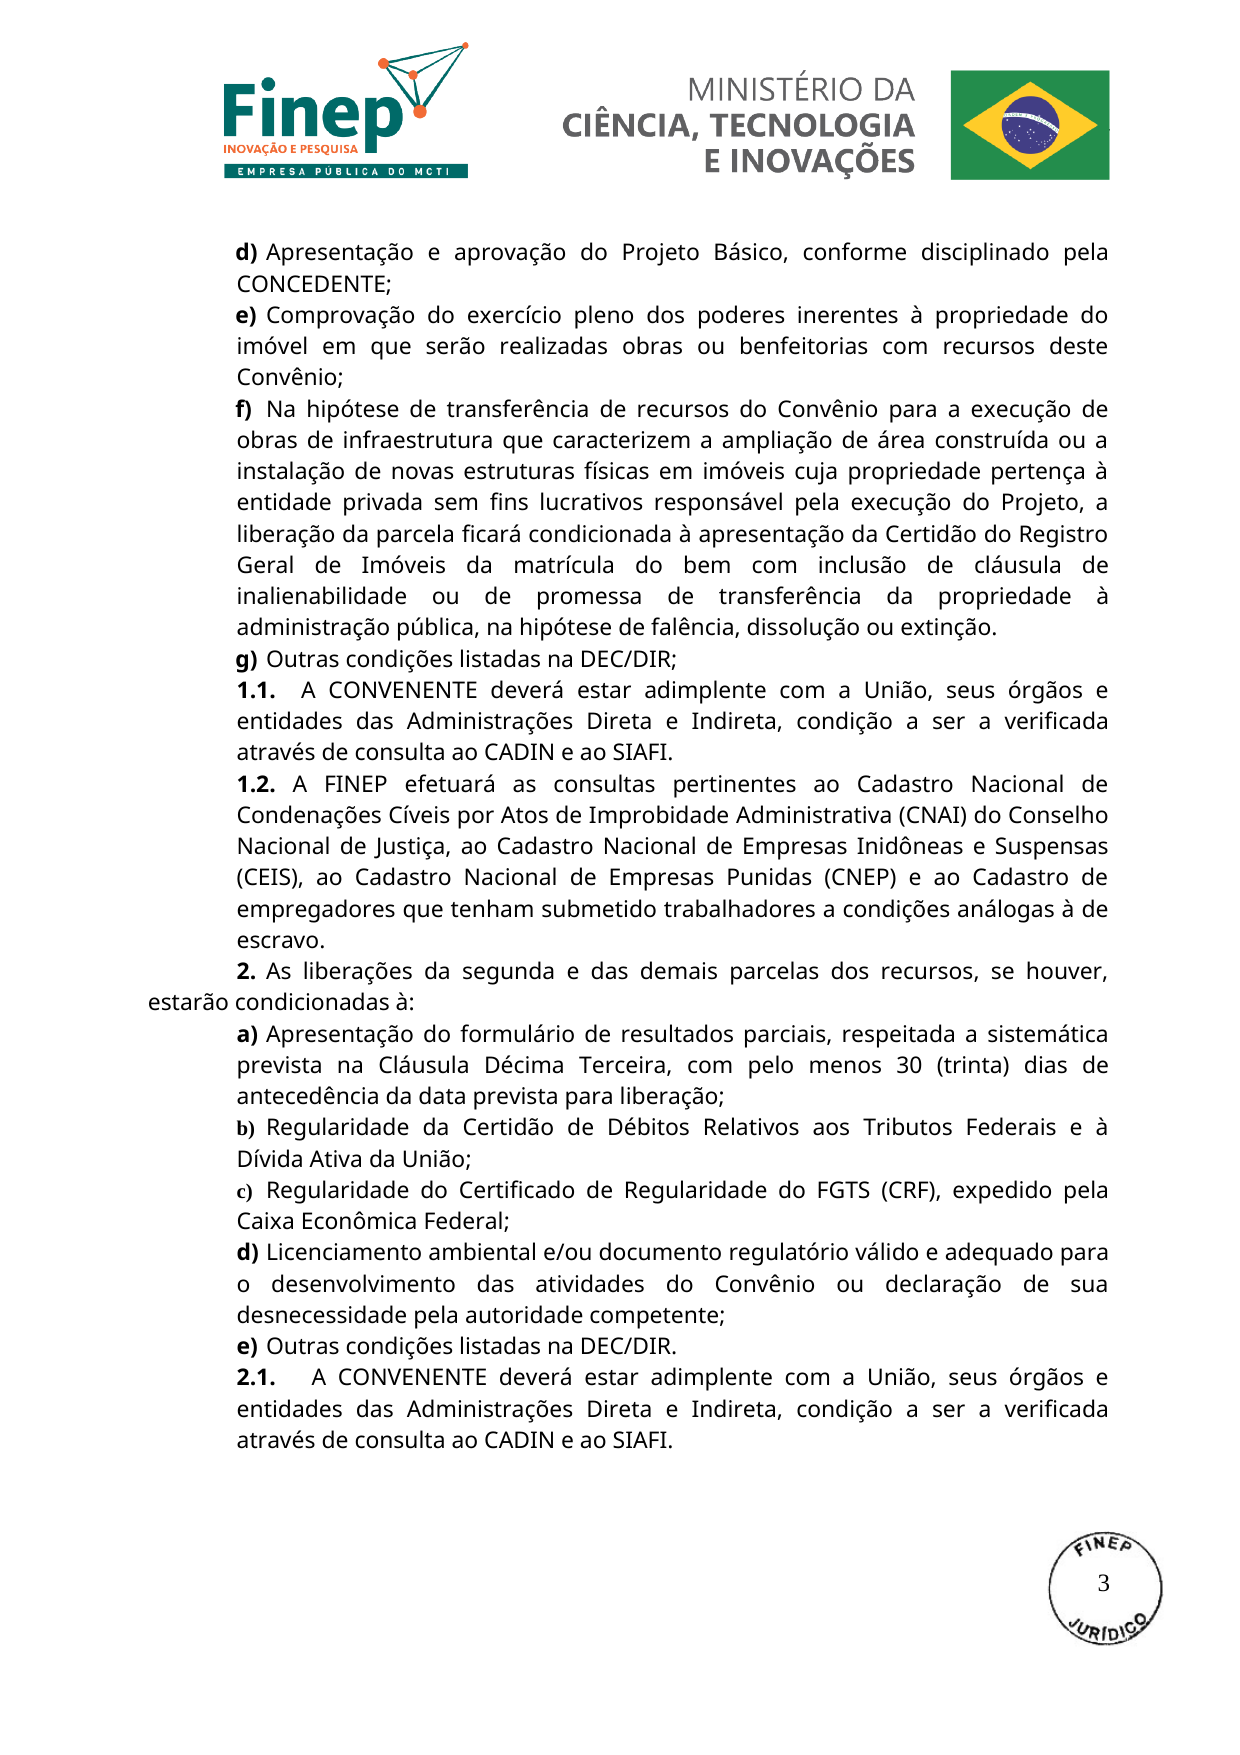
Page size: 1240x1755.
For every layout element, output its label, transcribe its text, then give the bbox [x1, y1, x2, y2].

list Comprovação do exercício pleno dos poderes inerentes à propriedade do imóvel em que serão realizadas obras ou benfeitorias com recursos deste Convênio; [235, 299, 1110, 392]
list Regularidade do Certificado de Regularidade do FGTS (CRF), expedido pela Caixa Econômica Federal; [236, 1174, 1110, 1236]
list Na hipótese de transferência de recursos do Convênio para a execução de obras de infraestrutura que caracterizem a ampliação de área construída ou a instalação de novas estruturas físicas em imóveis cuja propriedade pertença à entidade privada sem fins lucrativos responsável pela execução do Projeto, a liberação da parcela ficará condicionada à apresentação da Certidão do Registro Geral de Imóveis da matrícula do bem com inclusão de cláusula de inalienabilidade ou de promessa de transferência da propriedade à administração pública, na hipótese de falência, dissolução ou extinção. [235, 392, 1110, 642]
list Licenciamento ambiental e/ou documento regulatório válido e adequado para o desenvolvimento das atividades do Convênio ou declaração de sua desnecessidade pela autoridade competente; [236, 1236, 1110, 1330]
text 1.1. A CONVENENTE deverá estar adimplente com a União, seus órgãos e entidades das Administrações Direta e Indireta, condição a ser a verificada através de consulta ao CADIN e ao SIAFI. [236, 674, 1110, 767]
list Outras condições listadas na DEC/DIR; [235, 642, 1110, 674]
list Outras condições listadas na DEC/DIR. [236, 1330, 1110, 1361]
list Regularidade da Certidão de Débitos Relativos aos Tributos Federais e à Dívida Ativa da União; [236, 1111, 1110, 1174]
list Apresentação do formulário de resultados parciais, respeitada a sistemática prevista na Cláusula Décima Terceira, com pelo menos 30 (trinta) dias de antecedência da data prevista para liberação; [236, 1017, 1110, 1111]
list As liberações da segunda e das demais parcelas dos recursos, se houver, estarão condicionadas à: [148, 955, 1110, 1017]
list Apresentação e aprovação do Projeto Básico, conforme disciplinado pela CONCEDENTE; [235, 236, 1110, 299]
text 1.2. A FINEP efetuará as consultas pertinentes ao Cadastro Nacional de Condenações Cíveis por Atos de Improbidade Administrativa (CNAI) do Conselho Nacional de Justiça, ao Cadastro Nacional de Empresas Inidôneas e Suspensas (CEIS), ao Cadastro Nacional de Empresas Punidas (CNEP) e ao Cadastro de empregadores que tenham submetido trabalhadores a condições análogas à de escravo. [236, 767, 1110, 955]
list A CONVENENTE deverá estar adimplente com a União, seus órgãos e entidades das Administrações Direta e Indireta, condição a ser a verificada através de consulta ao CADIN e ao SIAFI. [236, 1361, 1110, 1455]
